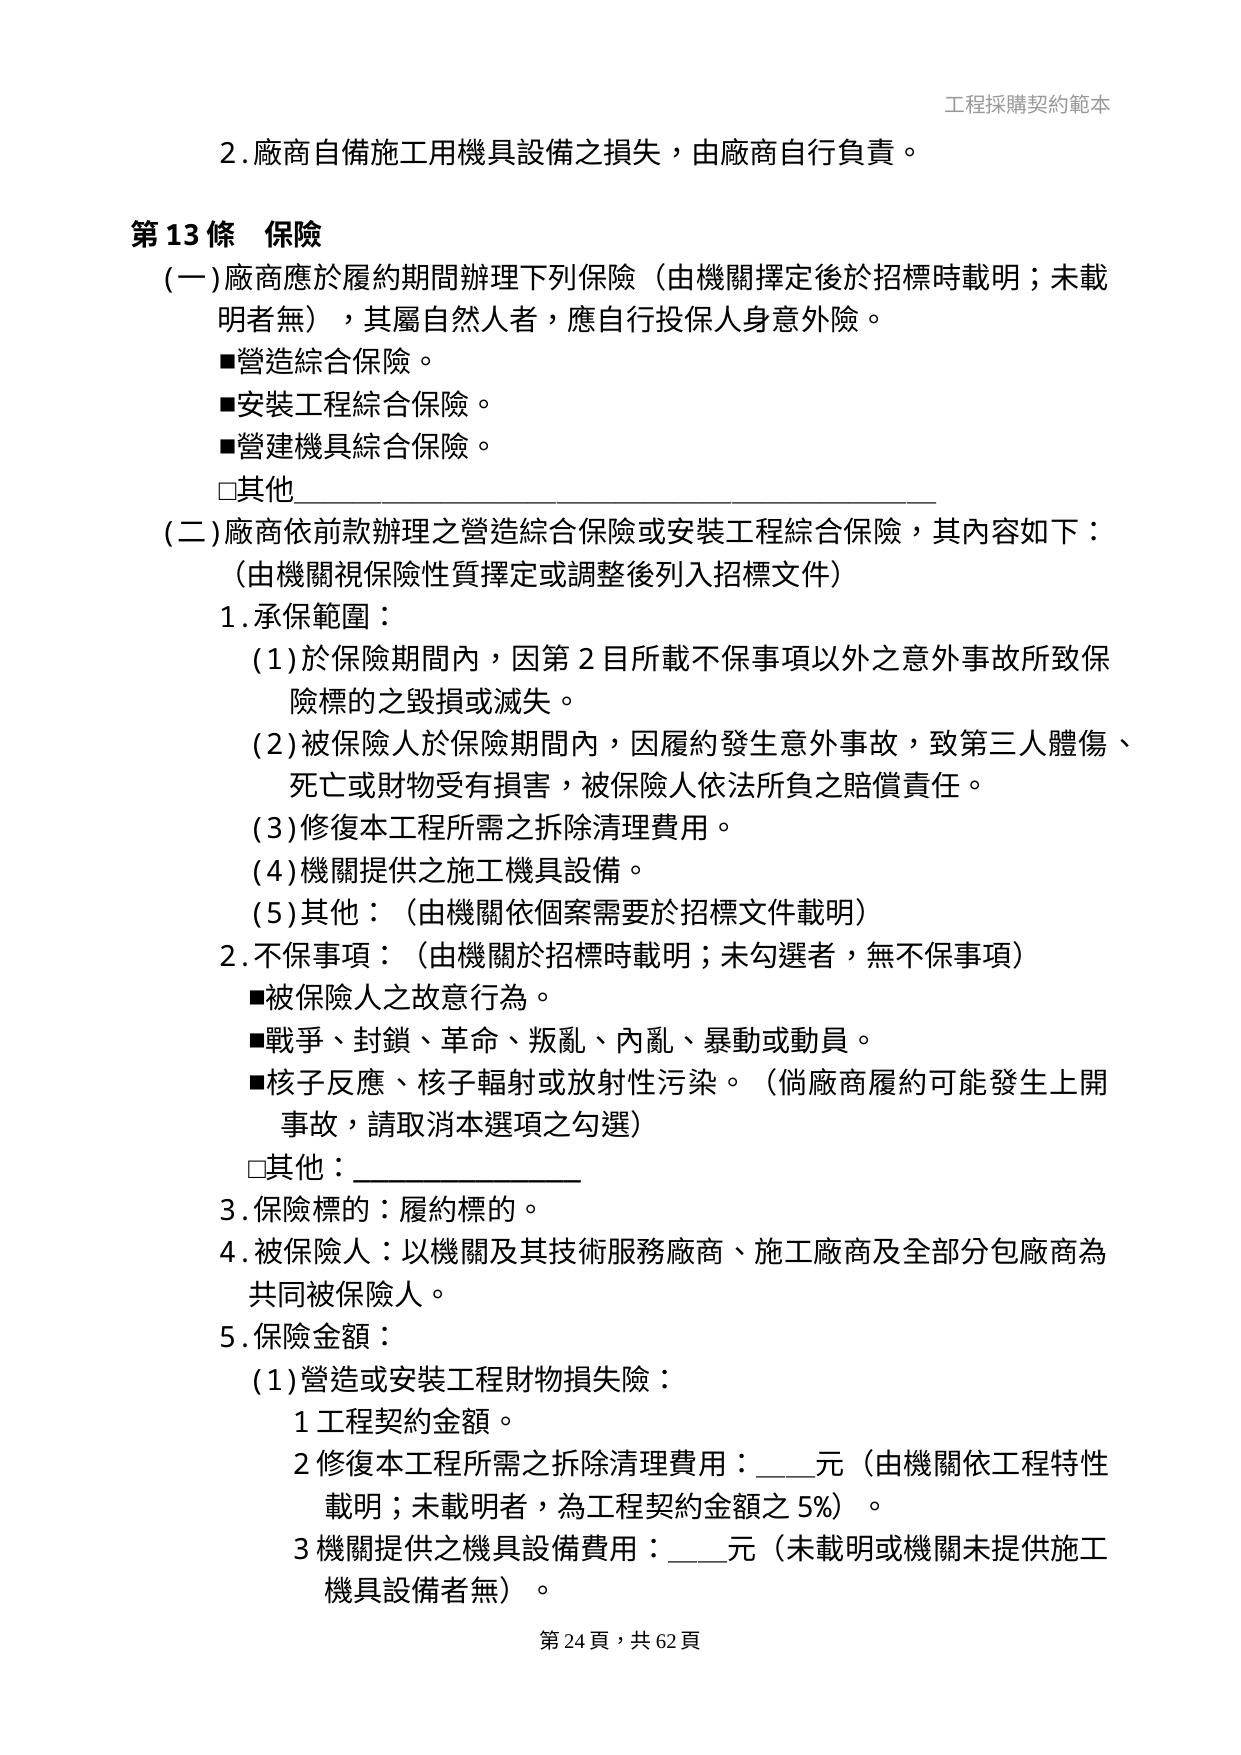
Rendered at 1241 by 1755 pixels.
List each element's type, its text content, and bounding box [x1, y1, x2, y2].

text (3)修復本工程所需之拆除清理費用。 [248, 805, 1110, 847]
text 3機關提供之機具設備費用：＿＿元（未載明或機關未提供施工機具設備者無）。 [292, 1526, 1110, 1610]
text 2修復本工程所需之拆除清理費用：＿＿元（由機關依工程特性載明；未載明者，為工程契約金額之5%）。 [292, 1441, 1110, 1526]
text □其他：_____________ [248, 1144, 1110, 1187]
text ■營造綜合保險。 [218, 339, 1110, 381]
text ■安裝工程綜合保險。 [218, 381, 1110, 424]
text 1工程契約金額。 [292, 1398, 1110, 1441]
text (4)機關提供之施工機具設備。 [248, 847, 1110, 890]
text (1)於保險期間內，因第2目所載不保事項以外之意外事故所致保險標的之毀損或滅失。 [248, 636, 1110, 720]
text 3.保險標的：履約標的。 [218, 1187, 1110, 1229]
text ■營建機具綜合保險。 [218, 424, 1110, 466]
text 5.保險金額： [218, 1314, 1110, 1356]
text ■戰爭、封鎖、革命、叛亂、內亂、暴動或動員。 [248, 1017, 1110, 1059]
text (2)被保險人於保險期間內，因履約發生意外事故，致第三人體傷、死亡或財物受有損害，被保險人依法所負之賠償責任。 [248, 720, 1110, 805]
text 2.不保事項：（由機關於招標時載明；未勾選者，無不保事項） [218, 932, 1110, 975]
text 第13條 保險 [130, 212, 1110, 254]
text (5)其他：（由機關依個案需要於招標文件載明） [248, 890, 1110, 932]
text (二)廠商依前款辦理之營造綜合保險或安裝工程綜合保險，其內容如下：（由機關視保險性質擇定或調整後列入招標文件） [159, 509, 1110, 593]
text 1.承保範圍： [218, 593, 1110, 636]
text ■核子反應、核子輻射或放射性污染。（倘廠商履約可能發生上開事故，請取消本選項之勾選） [248, 1059, 1110, 1144]
text 4.被保險人：以機關及其技術服務廠商、施工廠商及全部分包廠商為共同被保險人。 [218, 1229, 1110, 1314]
text □其他＿＿＿＿＿＿＿＿＿＿＿＿＿＿＿＿＿＿＿＿＿＿ [218, 466, 1110, 509]
text (1)營造或安裝工程財物損失險： [248, 1356, 1110, 1398]
text (一)廠商應於履約期間辦理下列保險（由機關擇定後於招標時載明；未載明者無），其屬自然人者，應自行投保人身意外險。 [159, 254, 1110, 339]
text 2.廠商自備施工用機具設備之損失，由廠商自行負責。 [218, 130, 1110, 172]
text ■被保險人之故意行為。 [248, 975, 1110, 1017]
